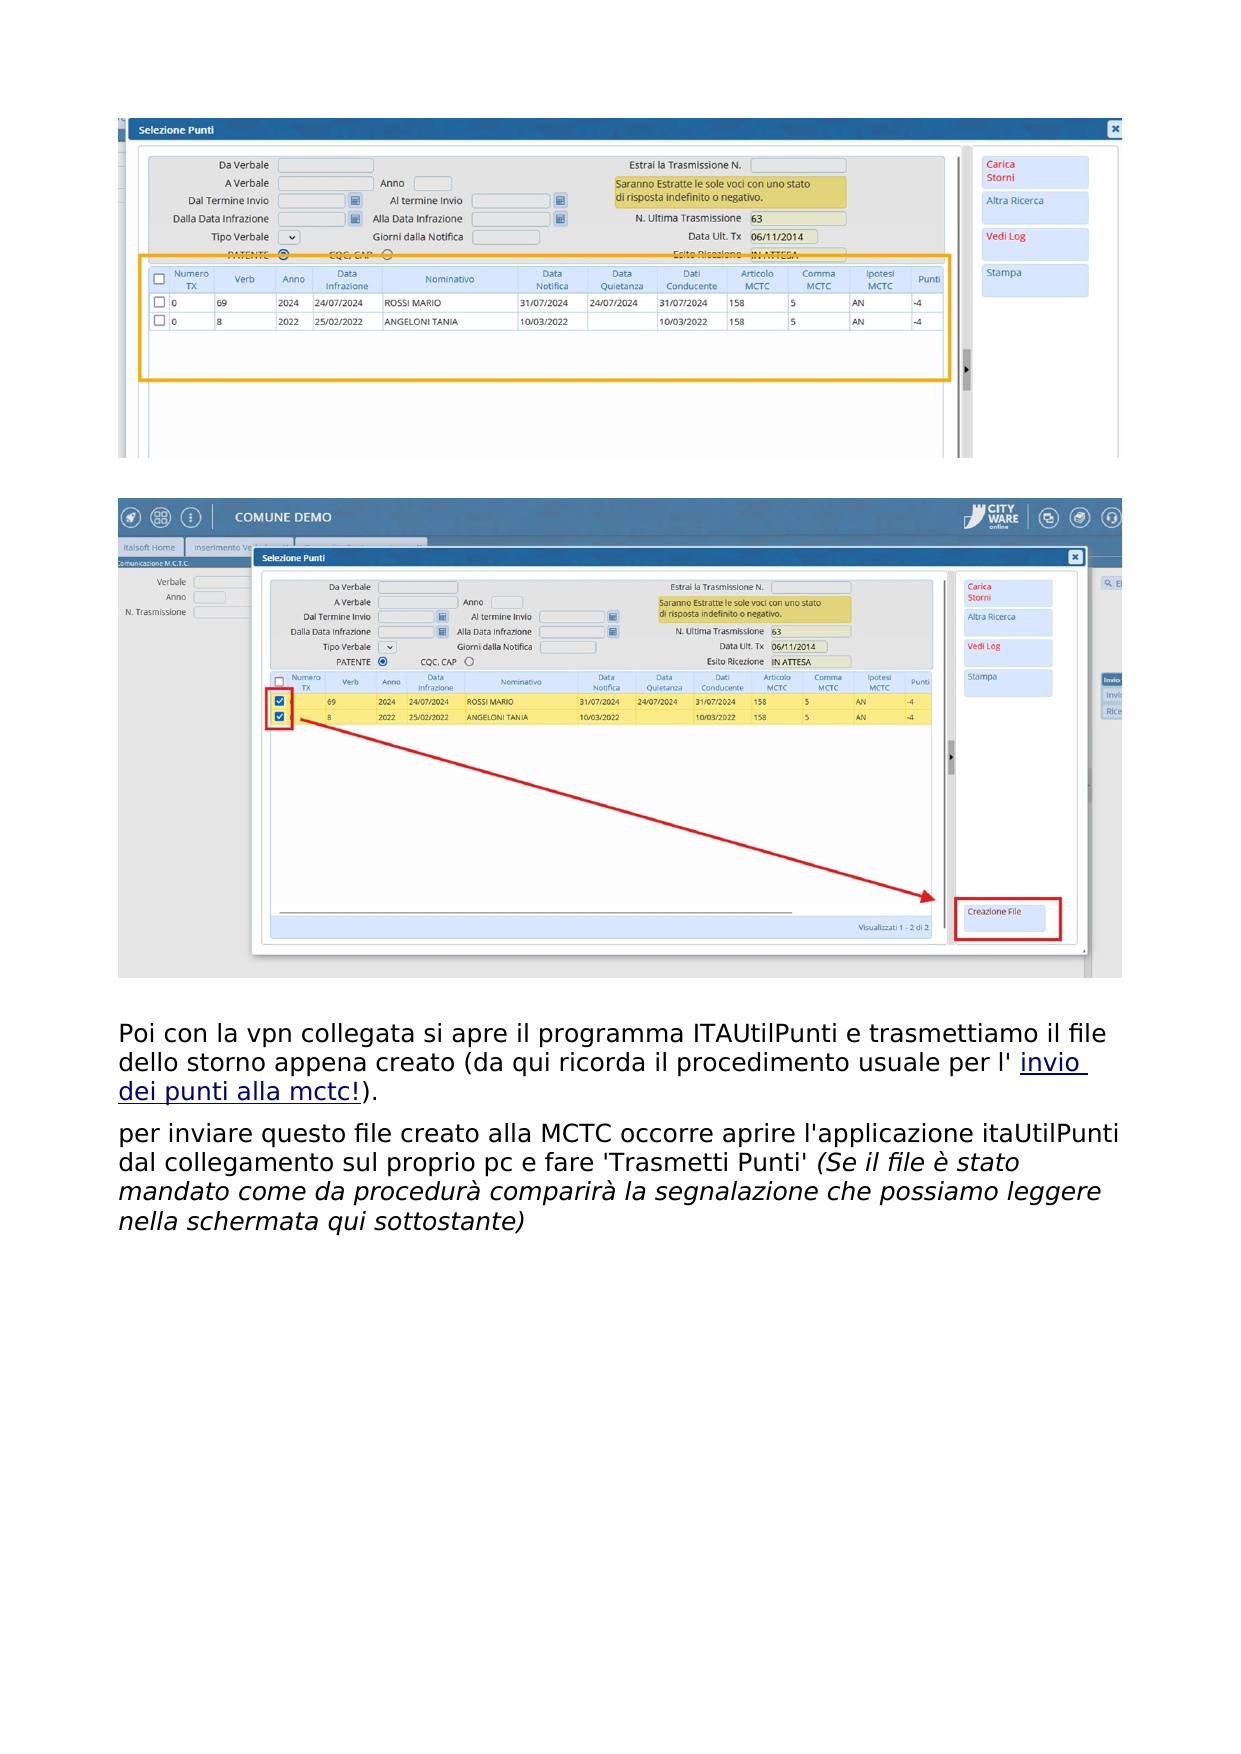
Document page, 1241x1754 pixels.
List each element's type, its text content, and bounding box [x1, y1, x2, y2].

text per inviare questo file creato alla MCTC occorre aprire l'applicazione itaUtilPunti dal collegamento sul proprio pc e fare 'Trasmetti Punti' (Se il file è stato mandato come da procedurà comparirà la segnalazione che possiamo leggere nella schermata qui sottostante) [118, 1119, 1122, 1236]
picture [118, 498, 1123, 978]
text Poi con la vpn collegata si apre il programma ITAUtilPunti e trasmettiamo il file dello storno appena creato (da qui ricorda il procedimento usuale per l' invio dei punti alla mctc!). [118, 1019, 1122, 1107]
picture [118, 118, 1123, 458]
